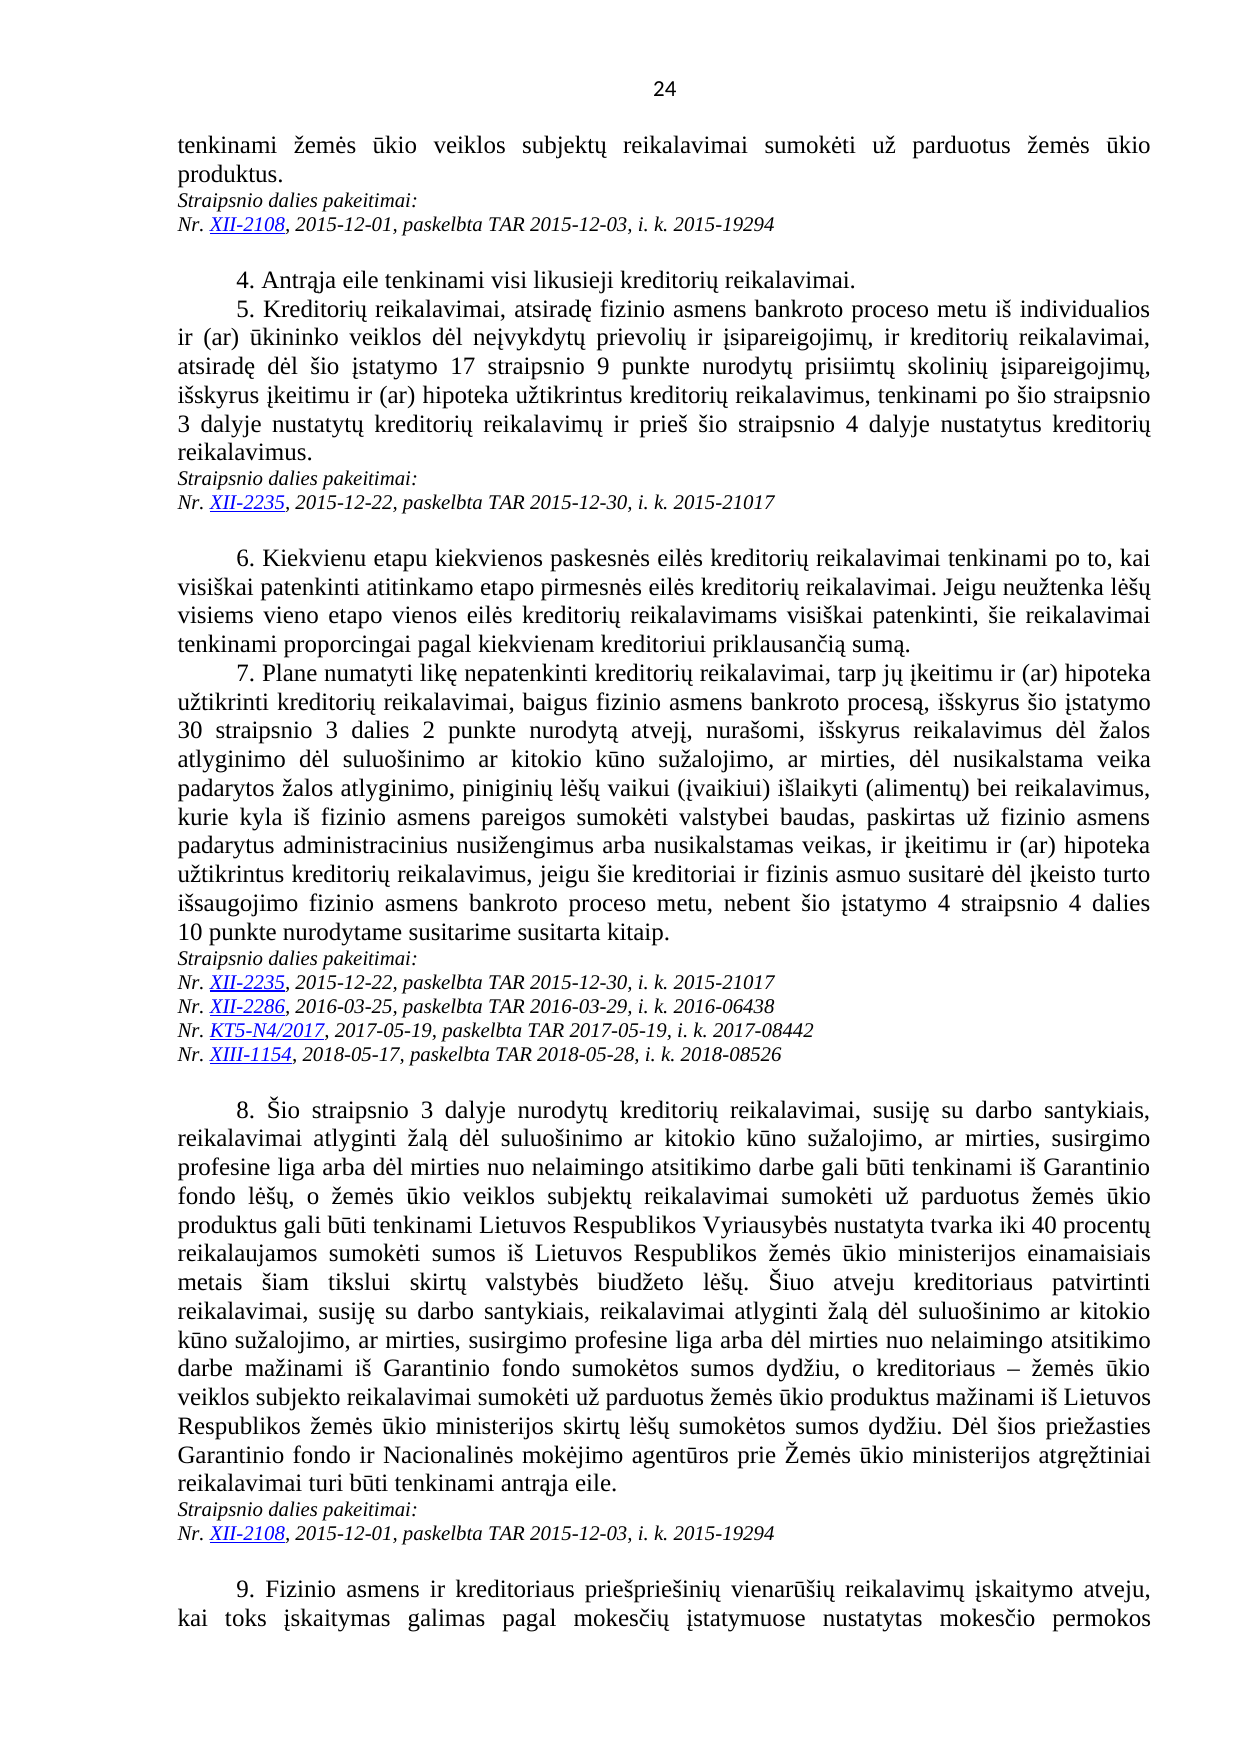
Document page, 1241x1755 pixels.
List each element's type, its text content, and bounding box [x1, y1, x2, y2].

text Nr. XIII-1154, 2018-05-17, paskelbta TAR 2018-05-28, i. k. 2018-08526 [177, 1042, 1152, 1066]
text Nr. XII-2286, 2016-03-25, paskelbta TAR 2016-03-29, i. k. 2016-06438 [177, 994, 1152, 1018]
text Nr. XII-2235, 2015-12-22, paskelbta TAR 2015-12-30, i. k. 2015-21017 [177, 490, 1152, 514]
text 9. Fizinio asmens ir kreditoriaus priešpriešinių vienarūšių reikalavimų įskaitymo atveju, kai toks įskaitymas galimas pagal mokesčių įstatymuose nustatytas mokesčio permokos [177, 1574, 1152, 1632]
text 4. Antrąja eile tenkinami visi likusieji kreditorių reikalavimai. [177, 265, 1152, 294]
text Nr. XII-2108, 2015-12-01, paskelbta TAR 2015-12-03, i. k. 2015-19294 [177, 212, 1152, 236]
text Nr. XII-2108, 2015-12-01, paskelbta TAR 2015-12-03, i. k. 2015-19294 [177, 1521, 1152, 1545]
text Straipsnio dalies pakeitimai: [177, 466, 1152, 490]
text Straipsnio dalies pakeitimai: [177, 1497, 1152, 1521]
text 5. Kreditorių reikalavimai, atsiradę fizinio asmens bankroto proceso metu iš individualios ir (ar) ūkininko veiklos dėl neįvykdytų prievolių ir įsipareigojimų, ir kreditorių reikalavimai, atsiradę dėl šio įstatymo 17 straipsnio 9 punkte nurodytų prisiimtų skolinių įsipareigojimų, išskyrus įkeitimu ir (ar) hipoteka užtikrintus kreditorių reikalavimus, tenkinami po šio straipsnio 3 dalyje nustatytų kreditorių reikalavimų ir prieš šio straipsnio 4 dalyje nustatytus kreditorių reikalavimus. [177, 294, 1152, 466]
text Nr. XII-2235, 2015-12-22, paskelbta TAR 2015-12-30, i. k. 2015-21017 [177, 970, 1152, 994]
text Nr. KT5-N4/2017, 2017-05-19, paskelbta TAR 2017-05-19, i. k. 2017-08442 [177, 1018, 1152, 1042]
text 8. Šio straipsnio 3 dalyje nurodytų kreditorių reikalavimai, susiję su darbo santykiais, reikalavimai atlyginti žalą dėl suluošinimo ar kitokio kūno sužalojimo, ar mirties, susirgimo profesine liga arba dėl mirties nuo nelaimingo atsitikimo darbe gali būti tenkinami iš Garantinio fondo lėšų, o žemės ūkio veiklos subjektų reikalavimai sumokėti už parduotus žemės ūkio produktus gali būti tenkinami Lietuvos Respublikos Vyriausybės nustatyta tvarka iki 40 procentų reikalaujamos sumokėti sumos iš Lietuvos Respublikos žemės ūkio ministerijos einamaisiais metais šiam tikslui skirtų valstybės biudžeto lėšų. Šiuo atveju kreditoriaus patvirtinti reikalavimai, susiję su darbo santykiais, reikalavimai atlyginti žalą dėl suluošinimo ar kitokio kūno sužalojimo, ar mirties, susirgimo profesine liga arba dėl mirties nuo nelaimingo atsitikimo darbe mažinami iš Garantinio fondo sumokėtos sumos dydžiu, o kreditoriaus – žemės ūkio veiklos subjekto reikalavimai sumokėti už parduotus žemės ūkio produktus mažinami iš Lietuvos Respublikos žemės ūkio ministerijos skirtų lėšų sumokėtos sumos dydžiu. Dėl šios priežasties Garantinio fondo ir Nacionalinės mokėjimo agentūros prie Žemės ūkio ministerijos atgręžtiniai reikalavimai turi būti tenkinami antrąja eile. [177, 1095, 1152, 1497]
text 6. Kiekvienu etapu kiekvienos paskesnės eilės kreditorių reikalavimai tenkinami po to, kai visiškai patenkinti atitinkamo etapo pirmesnės eilės kreditorių reikalavimai. Jeigu neužtenka lėšų visiems vieno etapo vienos eilės kreditorių reikalavimams visiškai patenkinti, šie reikalavimai tenkinami proporcingai pagal kiekvienam kreditoriui priklausančią sumą. [177, 543, 1152, 658]
text tenkinami žemės ūkio veiklos subjektų reikalavimai sumokėti už parduotus žemės ūkio produktus. [177, 131, 1152, 188]
text Straipsnio dalies pakeitimai: [177, 188, 1152, 212]
text Straipsnio dalies pakeitimai: [177, 946, 1152, 970]
text 7. Plane numatyti likę nepatenkinti kreditorių reikalavimai, tarp jų įkeitimu ir (ar) hipoteka užtikrinti kreditorių reikalavimai, baigus fizinio asmens bankroto procesą, išskyrus šio įstatymo 30 straipsnio 3 dalies 2 punkte nurodytą atvejį, nurašomi, išskyrus reikalavimus dėl žalos atlyginimo dėl suluošinimo ar kitokio kūno sužalojimo, ar mirties, dėl nusikalstama veika padarytos žalos atlyginimo, piniginių lėšų vaikui (įvaikiui) išlaikyti (alimentų) bei reikalavimus, kurie kyla iš fizinio asmens pareigos sumokėti valstybei baudas, paskirtas už fizinio asmens padarytus administracinius nusižengimus arba nusikalstamas veikas, ir įkeitimu ir (ar) hipoteka užtikrintus kreditorių reikalavimus, jeigu šie kreditoriai ir fizinis asmuo susitarė dėl įkeisto turto išsaugojimo fizinio asmens bankroto proceso metu, nebent šio įstatymo 4 straipsnio 4 dalies 10 punkte nurodytame susitarime susitarta kitaip. [177, 658, 1152, 946]
